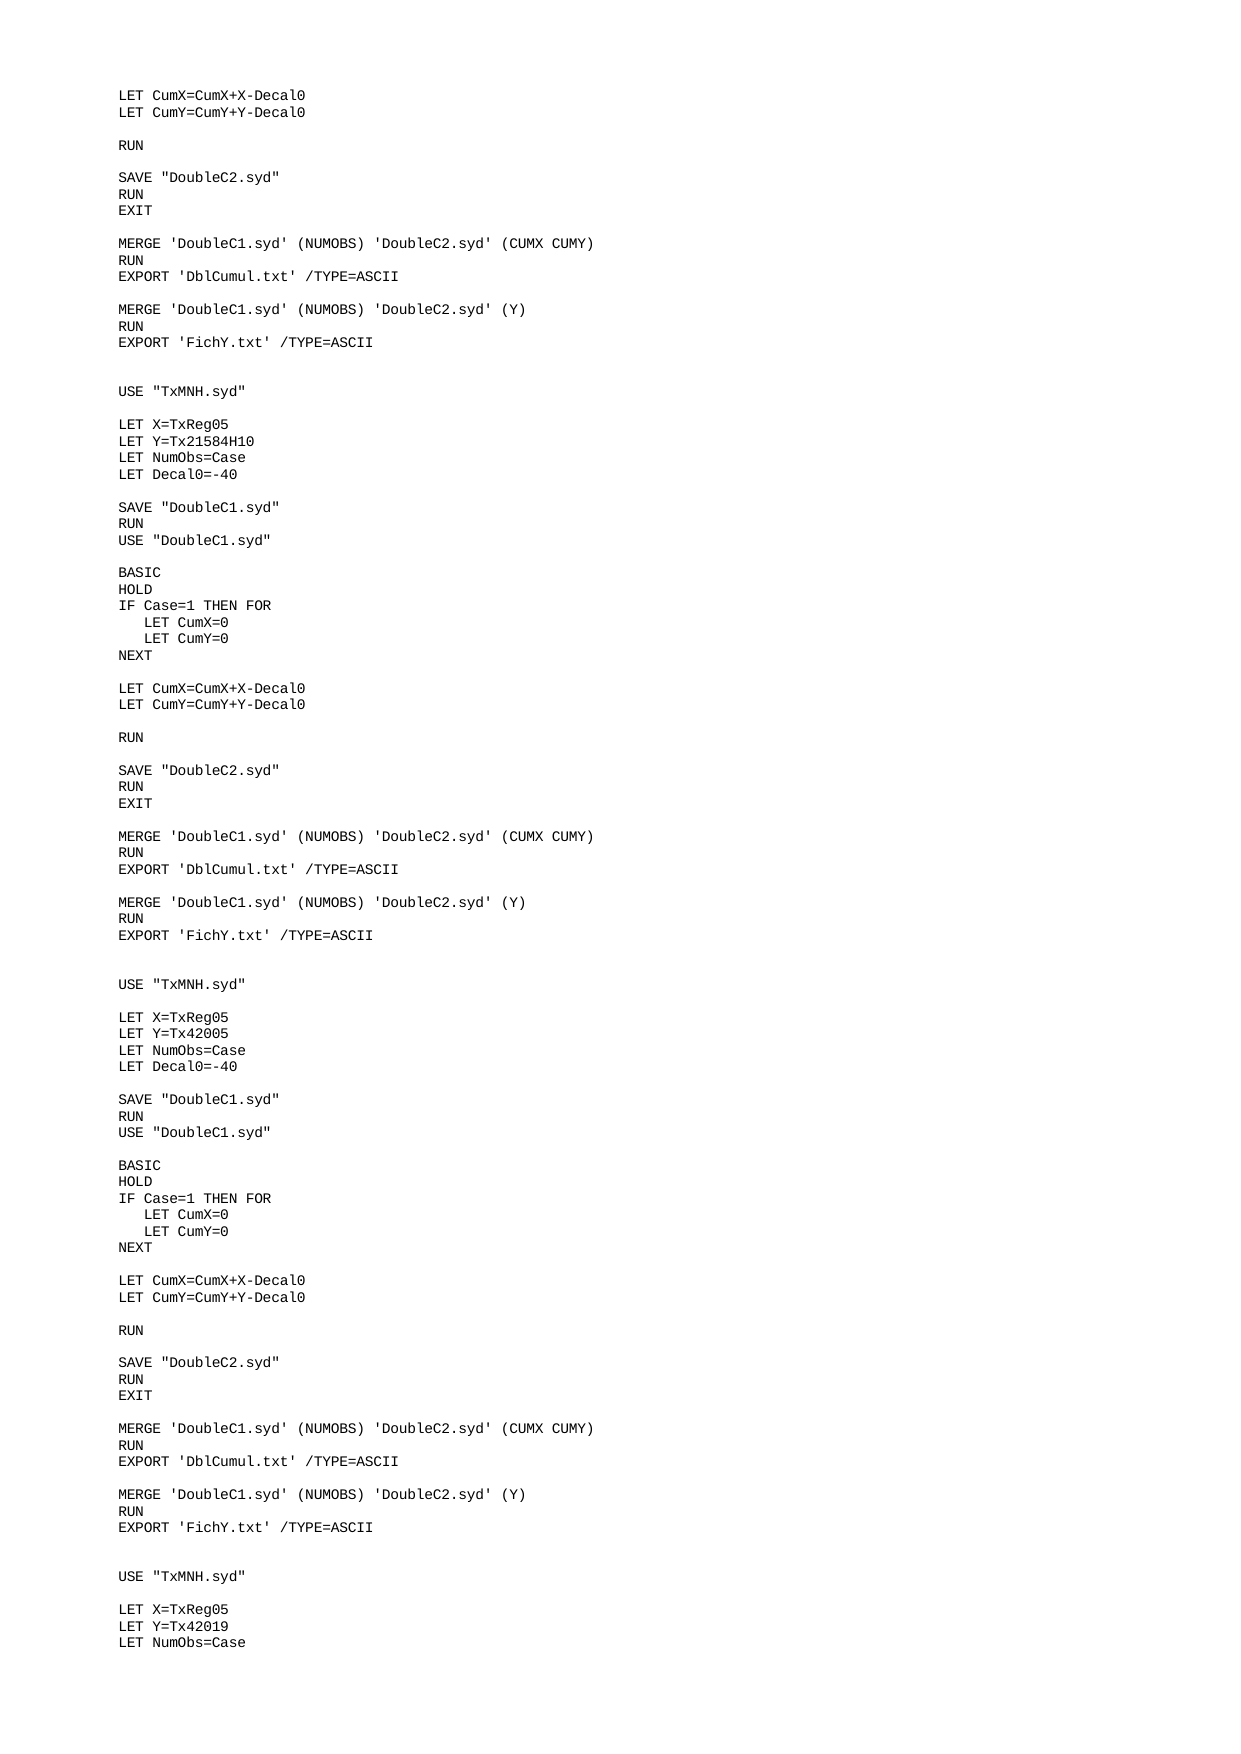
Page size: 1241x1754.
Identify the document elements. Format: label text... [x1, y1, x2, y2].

text USE "DoubleC1.syd" [118, 1125, 1122, 1142]
text BASIC [118, 566, 1122, 582]
text MERGE 'DoubleC1.syd' (NUMOBS) 'DoubleC2.syd' (Y) [118, 302, 1122, 319]
text USE "DoubleC1.syd" [118, 533, 1122, 549]
text MERGE 'DoubleC1.syd' (NUMOBS) 'DoubleC2.syd' (CUMX CUMY) [118, 237, 1122, 253]
text LET CumY=0 [118, 632, 1122, 648]
text RUN [118, 187, 1122, 204]
text MERGE 'DoubleC1.syd' (NUMOBS) 'DoubleC2.syd' (CUMX CUMY) [118, 1422, 1122, 1438]
text LET Y=Tx42019 [118, 1619, 1122, 1636]
text EXIT [118, 796, 1122, 813]
text NEXT [118, 648, 1122, 664]
text LET X=TxReg05 [118, 418, 1122, 434]
text USE "TxMNH.syd" [118, 1570, 1122, 1586]
text IF Case=1 THEN FOR [118, 599, 1122, 615]
text MERGE 'DoubleC1.syd' (NUMOBS) 'DoubleC2.syd' (CUMX CUMY) [118, 829, 1122, 846]
text SAVE "DoubleC1.syd" [118, 500, 1122, 516]
text NEXT [118, 1241, 1122, 1257]
text LET CumX=CumX+X-Decal0 [118, 681, 1122, 697]
text LET CumY=CumY+Y-Decal0 [118, 1290, 1122, 1306]
text LET CumX=0 [118, 1208, 1122, 1224]
text SAVE "DoubleC1.syd" [118, 1092, 1122, 1109]
text MERGE 'DoubleC1.syd' (NUMOBS) 'DoubleC2.syd' (Y) [118, 895, 1122, 911]
text RUN [118, 319, 1122, 335]
text RUN [118, 1504, 1122, 1520]
text LET CumY=0 [118, 1224, 1122, 1241]
text EXPORT 'FichY.txt' /TYPE=ASCII [118, 335, 1122, 352]
text LET NumObs=Case [118, 1636, 1122, 1652]
text LET NumObs=Case [118, 1043, 1122, 1059]
text RUN [118, 253, 1122, 269]
text RUN [118, 846, 1122, 862]
text SAVE "DoubleC2.syd" [118, 171, 1122, 187]
text RUN [118, 1109, 1122, 1125]
text RUN [118, 516, 1122, 533]
text HOLD [118, 1175, 1122, 1191]
text LET CumY=CumY+Y-Decal0 [118, 105, 1122, 121]
text USE "TxMNH.syd" [118, 977, 1122, 994]
text EXPORT 'DblCumul.txt' /TYPE=ASCII [118, 862, 1122, 878]
text RUN [118, 1323, 1122, 1339]
text RUN [118, 1372, 1122, 1389]
text EXPORT 'FichY.txt' /TYPE=ASCII [118, 928, 1122, 944]
text LET NumObs=Case [118, 451, 1122, 467]
text HOLD [118, 582, 1122, 599]
text EXIT [118, 1389, 1122, 1405]
text LET CumX=0 [118, 615, 1122, 632]
text EXPORT 'DblCumul.txt' /TYPE=ASCII [118, 269, 1122, 286]
text LET Decal0=-40 [118, 467, 1122, 483]
text LET CumX=CumX+X-Decal0 [118, 1273, 1122, 1290]
text LET Decal0=-40 [118, 1059, 1122, 1076]
text USE "TxMNH.syd" [118, 385, 1122, 401]
text LET X=TxReg05 [118, 1603, 1122, 1619]
text LET Y=Tx21584H10 [118, 434, 1122, 451]
text LET X=TxReg05 [118, 1010, 1122, 1027]
text EXIT [118, 204, 1122, 220]
text RUN [118, 911, 1122, 928]
text RUN [118, 780, 1122, 796]
text LET Y=Tx42005 [118, 1027, 1122, 1043]
text EXPORT 'FichY.txt' /TYPE=ASCII [118, 1520, 1122, 1537]
text SAVE "DoubleC2.syd" [118, 763, 1122, 780]
text IF Case=1 THEN FOR [118, 1191, 1122, 1208]
text EXPORT 'DblCumul.txt' /TYPE=ASCII [118, 1454, 1122, 1471]
text RUN [118, 730, 1122, 747]
text BASIC [118, 1158, 1122, 1175]
text RUN [118, 1438, 1122, 1454]
text LET CumY=CumY+Y-Decal0 [118, 697, 1122, 714]
text LET CumX=CumX+X-Decal0 [118, 88, 1122, 105]
text SAVE "DoubleC2.syd" [118, 1356, 1122, 1372]
text MERGE 'DoubleC1.syd' (NUMOBS) 'DoubleC2.syd' (Y) [118, 1487, 1122, 1504]
text RUN [118, 138, 1122, 154]
